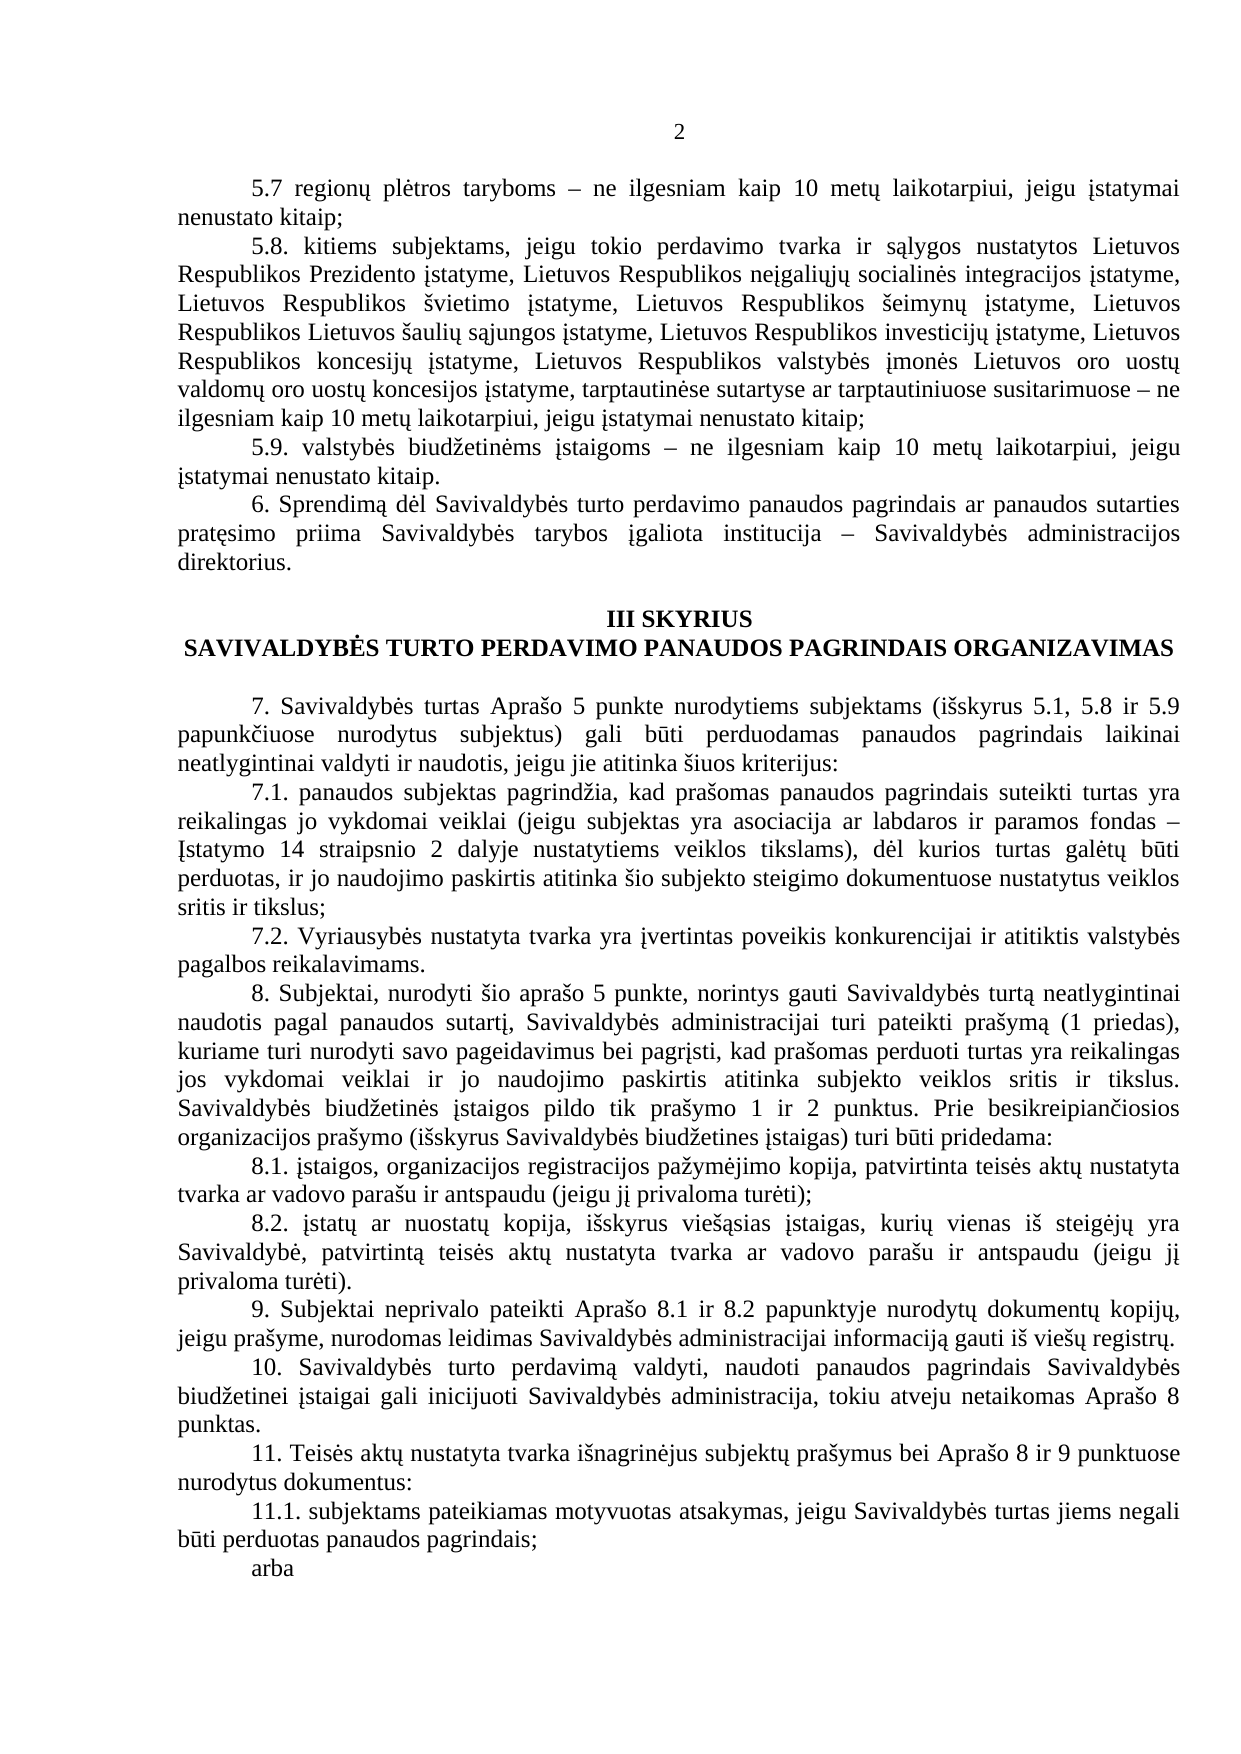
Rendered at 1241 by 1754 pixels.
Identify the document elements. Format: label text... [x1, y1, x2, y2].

text 7.2. Vyriausybės nustatyta tvarka yra įvertintas poveikis konkurencijai ir atitiktis valstybės pagalbos reikalavimams. [177, 921, 1181, 978]
text 5.9. valstybės biudžetinėms įstaigoms – ne ilgesniam kaip 10 metų laikotarpiui, jeigu įstatymai nenustato kitaip. [177, 432, 1181, 489]
text 5.7 regionų plėtros taryboms – ne ilgesniam kaip 10 metų laikotarpiui, jeigu įstatymai nenustato kitaip; [177, 173, 1181, 231]
text SAVIVALDYBĖS TURTO PERDAVIMO PANAUDOS PAGRINDAIS ORGANIZAVIMAS [177, 633, 1181, 662]
text 7.1. panaudos subjektas pagrindžia, kad prašomas panaudos pagrindais suteikti turtas yra reikalingas jo vykdomai veiklai (jeigu subjektas yra asociacija ar labdaros ir paramos fondas – Įstatymo 14 straipsnio 2 dalyje nustatytiems veiklos tikslams), dėl kurios turtas galėtų būti perduotas, ir jo naudojimo paskirtis atitinka šio subjekto steigimo dokumentuose nustatytus veiklos sritis ir tikslus; [177, 777, 1181, 921]
text 5.8. kitiems subjektams, jeigu tokio perdavimo tvarka ir sąlygos nustatytos Lietuvos Respublikos Prezidento įstatyme, Lietuvos Respublikos neįgaliųjų socialinės integracijos įstatyme, Lietuvos Respublikos švietimo įstatyme, Lietuvos Respublikos šeimynų įstatyme, Lietuvos Respublikos Lietuvos šaulių sąjungos įstatyme, Lietuvos Respublikos investicijų įstatyme, Lietuvos Respublikos koncesijų įstatyme, Lietuvos Respublikos valstybės įmonės Lietuvos oro uostų valdomų oro uostų koncesijos įstatyme, tarptautinėse sutartyse ar tarptautiniuose susitarimuose – ne ilgesniam kaip 10 metų laikotarpiui, jeigu įstatymai nenustato kitaip; [177, 231, 1181, 432]
text 9. Subjektai neprivalo pateikti Aprašo 8.1 ir 8.2 papunktyje nurodytų dokumentų kopijų, jeigu prašyme, nurodomas leidimas Savivaldybės administracijai informaciją gauti iš viešų registrų. [177, 1294, 1181, 1352]
text 11.1. subjektams pateikiamas motyvuotas atsakymas, jeigu Savivaldybės turtas jiems negali būti perduotas panaudos pagrindais; [177, 1496, 1181, 1553]
text 10. Savivaldybės turto perdavimą valdyti, naudoti panaudos pagrindais Savivaldybės biudžetinei įstaigai gali inicijuoti Savivaldybės administracija, tokiu atveju netaikomas Aprašo 8 punktas. [177, 1352, 1181, 1438]
text 7. Savivaldybės turtas Aprašo 5 punkte nurodytiems subjektams (išskyrus 5.1, 5.8 ir 5.9 papunkčiuose nurodytus subjektus) gali būti perduodamas panaudos pagrindais laikinai neatlygintinai valdyti ir naudotis, jeigu jie atitinka šiuos kriterijus: [177, 691, 1181, 777]
text 8.2. įstatų ar nuostatų kopija, išskyrus viešąsias įstaigas, kurių vienas iš steigėjų yra Savivaldybė, patvirtintą teisės aktų nustatyta tvarka ar vadovo parašu ir antspaudu (jeigu jį privaloma turėti). [177, 1208, 1181, 1294]
text arba [177, 1553, 1181, 1582]
text III SKYRIUS [177, 604, 1181, 633]
text 8.1. įstaigos, organizacijos registracijos pažymėjimo kopija, patvirtinta teisės aktų nustatyta tvarka ar vadovo parašu ir antspaudu (jeigu jį privaloma turėti); [177, 1151, 1181, 1208]
text 6. Sprendimą dėl Savivaldybės turto perdavimo panaudos pagrindais ar panaudos sutarties pratęsimo priima Savivaldybės tarybos įgaliota institucija – Savivaldybės administracijos direktorius. [177, 489, 1181, 576]
text 11. Teisės aktų nustatyta tvarka išnagrinėjus subjektų prašymus bei Aprašo 8 ir 9 punktuose nurodytus dokumentus: [177, 1438, 1181, 1496]
text 8. Subjektai, nurodyti šio aprašo 5 punkte, norintys gauti Savivaldybės turtą neatlygintinai naudotis pagal panaudos sutartį, Savivaldybės administracijai turi pateikti prašymą (1 priedas), kuriame turi nurodyti savo pageidavimus bei pagrįsti, kad prašomas perduoti turtas yra reikalingas jos vykdomai veiklai ir jo naudojimo paskirtis atitinka subjekto veiklos sritis ir tikslus. Savivaldybės biudžetinės įstaigos pildo tik prašymo 1 ir 2 punktus. Prie besikreipiančiosios organizacijos prašymo (išskyrus Savivaldybės biudžetines įstaigas) turi būti pridedama: [177, 978, 1181, 1151]
